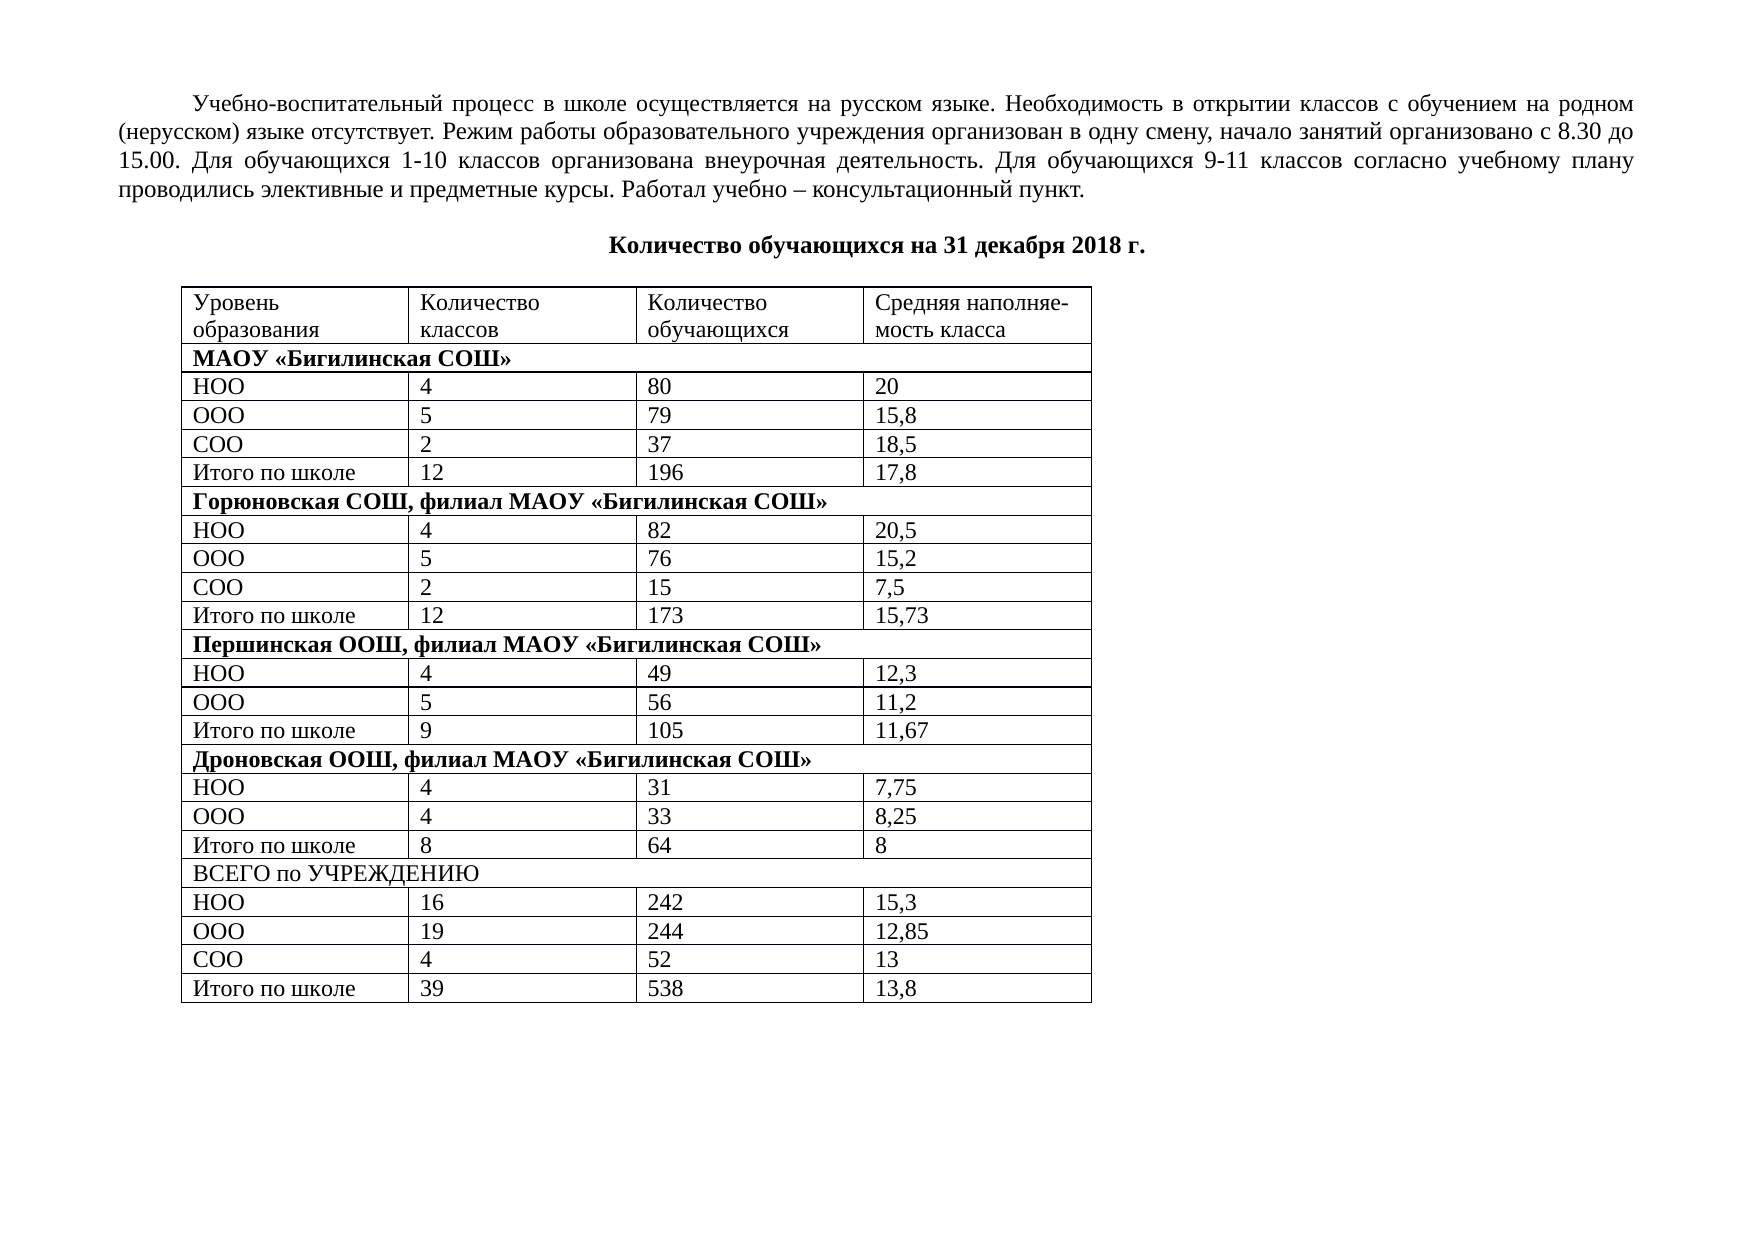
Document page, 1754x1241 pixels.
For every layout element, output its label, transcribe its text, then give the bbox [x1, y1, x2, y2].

table_cell 4 [409, 945, 636, 973]
table_cell 18,5 [864, 430, 1091, 457]
table_cell 4 [409, 774, 636, 801]
table_cell НОО [182, 516, 408, 543]
table_cell 12,85 [864, 917, 1091, 944]
table_header Количество классов [409, 288, 636, 343]
table_cell НОО [182, 774, 408, 801]
table_cell МАОУ «Бигилинская СОШ» [182, 344, 1091, 371]
table_cell 2 [409, 573, 636, 601]
table_cell 11,2 [864, 688, 1091, 715]
table_cell НОО [182, 888, 408, 916]
table_cell 13 [864, 945, 1091, 973]
table_cell 9 [409, 716, 636, 744]
table_cell 2 [409, 430, 636, 457]
table_cell 5 [409, 688, 636, 715]
table_cell 79 [637, 401, 863, 429]
table_cell Итого по школе [182, 458, 408, 486]
table_cell 12,3 [864, 659, 1091, 686]
table_cell 173 [637, 602, 863, 629]
table_cell 8 [864, 831, 1091, 858]
table_cell 15,8 [864, 401, 1091, 429]
table_cell 33 [637, 802, 863, 830]
table_cell Першинская ООШ, филиал МАОУ «Бигилинская СОШ» [182, 630, 1091, 658]
table_cell 15 [637, 573, 863, 601]
table_cell ООО [182, 802, 408, 830]
table_cell 52 [637, 945, 863, 973]
table_cell 20 [864, 373, 1091, 400]
table_cell 7,5 [864, 573, 1091, 601]
text Учебно-воспитательный процесс в школе осуществляется на русском языке. Необходимость в открытии классов с обучением на родном (нерусском) языке отсутствует. Режим работы образовательного учреждения организован в одну смену, начало занятий организовано с 8.30 до 15.00. Для обучающихся 1-10 классов организована внеурочная деятельность. Для обучающихся 9-11 классов согласно учебному плану проводились элективные и предметные курсы. Работал учебно – консультационный пункт. [118, 89, 1636, 202]
table_cell 4 [409, 659, 636, 686]
table_cell 17,8 [864, 458, 1091, 486]
table_cell 15,2 [864, 544, 1091, 572]
table_cell 76 [637, 544, 863, 572]
table_cell 13,8 [864, 974, 1091, 1002]
table_cell 49 [637, 659, 863, 686]
table_cell 7,75 [864, 774, 1091, 801]
table_cell 64 [637, 831, 863, 858]
table_cell 242 [637, 888, 863, 916]
text Количество обучающихся на 31 декабря 2018 г. [118, 230, 1636, 259]
table_cell 20,5 [864, 516, 1091, 543]
table_cell 8 [409, 831, 636, 858]
table_cell 37 [637, 430, 863, 457]
table_cell 196 [637, 458, 863, 486]
table_cell 12 [409, 458, 636, 486]
table_header Уровень образования [182, 288, 408, 343]
table_cell 80 [637, 373, 863, 400]
table_cell ООО [182, 544, 408, 572]
table_cell НОО [182, 373, 408, 400]
table_cell 12 [409, 602, 636, 629]
table_cell 4 [409, 373, 636, 400]
table_cell ООО [182, 688, 408, 715]
table_cell ВСЕГО по УЧРЕЖДЕНИЮ [182, 859, 1091, 887]
table_cell Дроновская ООШ, филиал МАОУ «Бигилинская СОШ» [182, 745, 1091, 772]
table_cell 15,73 [864, 602, 1091, 629]
table_cell 244 [637, 917, 863, 944]
table_cell НОО [182, 659, 408, 686]
table_cell Горюновская СОШ, филиал МАОУ «Бигилинская СОШ» [182, 487, 1091, 514]
table_cell 31 [637, 774, 863, 801]
table_cell 8,25 [864, 802, 1091, 830]
table_header Количество обучающихся [637, 288, 863, 343]
table_cell 11,67 [864, 716, 1091, 744]
table_cell 39 [409, 974, 636, 1002]
table_cell 105 [637, 716, 863, 744]
table_cell Итого по школе [182, 974, 408, 1002]
table_cell СОО [182, 945, 408, 973]
table_cell 16 [409, 888, 636, 916]
table_cell СОО [182, 573, 408, 601]
table_cell 4 [409, 516, 636, 543]
table_cell 5 [409, 544, 636, 572]
table_cell Итого по школе [182, 831, 408, 858]
table_cell 56 [637, 688, 863, 715]
table_cell Итого по школе [182, 716, 408, 744]
table_cell 538 [637, 974, 863, 1002]
table_cell ООО [182, 401, 408, 429]
table_cell ООО [182, 917, 408, 944]
table_header Средняя наполняе-мость класса [864, 288, 1091, 343]
table_cell Итого по школе [182, 602, 408, 629]
table_cell СОО [182, 430, 408, 457]
table_cell 82 [637, 516, 863, 543]
table_cell 15,3 [864, 888, 1091, 916]
table_cell 19 [409, 917, 636, 944]
table_cell 4 [409, 802, 636, 830]
table_cell 5 [409, 401, 636, 429]
